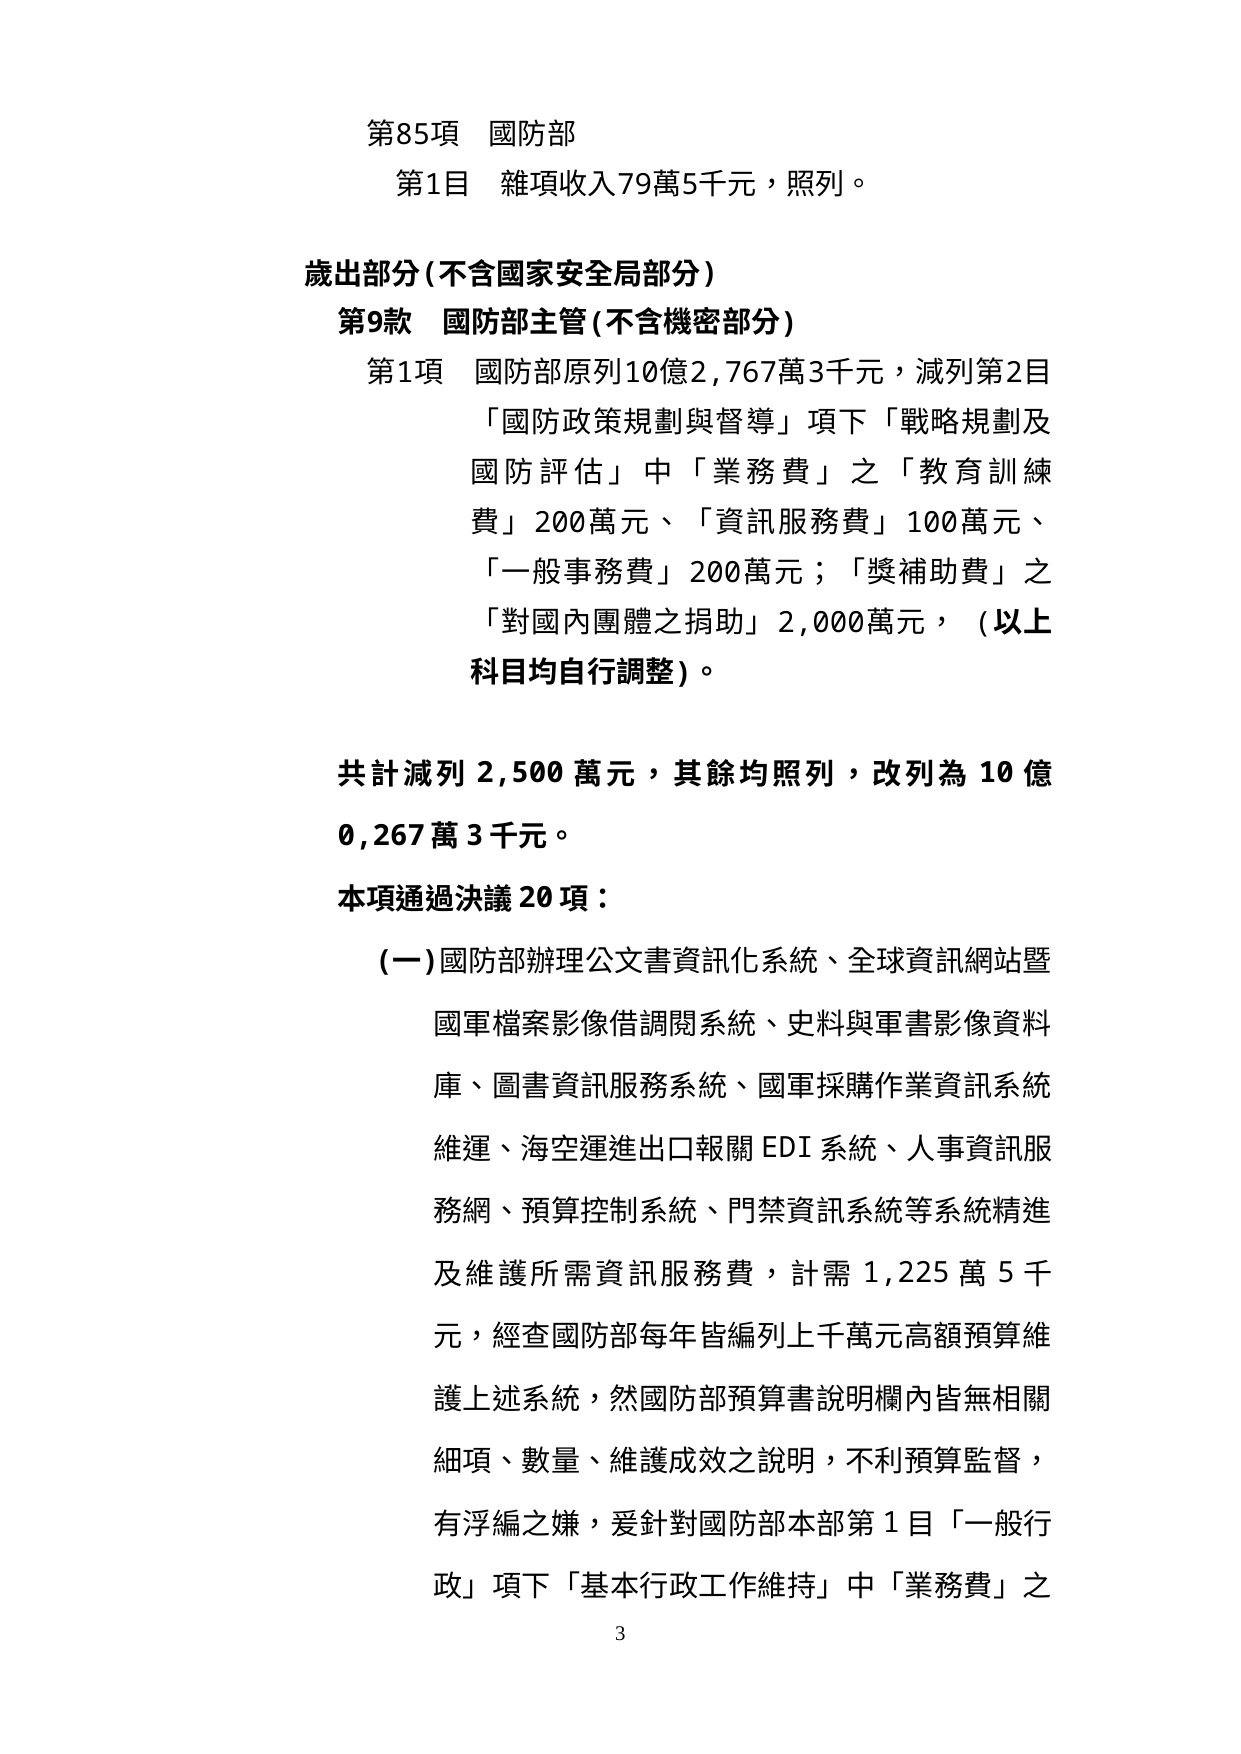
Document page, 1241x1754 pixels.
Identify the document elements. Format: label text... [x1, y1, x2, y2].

text 本項通過決議20項： [337, 855, 1053, 917]
text (一)國防部辦理公文書資訊化系統、全球資訊網站暨國軍檔案影像借調閱系統、史料與軍書影像資料庫、圖書資訊服務系統、國軍採購作業資訊系統維運、海空運進出口報關EDI系統、人事資訊服務網、預算控制系統、門禁資訊系統等系統精進及維護所需資訊服務費，計需1,225萬5千元，經查國防部每年皆編列上千萬元高額預算維護上述系統，然國防部預算書說明欄內皆無相關細項、數量、維護成效之說明，不利預算監督，有浮編之嫌，爰針對國防部本部第1目「一般行政」項下「基本行政工作維持」中「業務費」之 [375, 917, 1053, 1605]
text 第9款 國防部主管(不含機密部分) [322, 292, 1053, 342]
text 歲出部分(不含國家安全局部分) [187, 230, 1053, 292]
text 共計減列2,500萬元，其餘均照列，改列為10億0,267萬3千元。 [337, 730, 1053, 855]
text 第1目 雜項收入79萬5千元，照列。 [322, 155, 1053, 205]
text 第85項 國防部 [322, 105, 1053, 155]
text 第1項 國防部原列10億2,767萬3千元，減列第2目「國防政策規劃與督導」項下「戰略規劃及國防評估」中「業務費」之「教育訓練費」200萬元、「資訊服務費」100萬元、「一般事務費」200萬元；「獎補助費」之「對國內團體之捐助」2,000萬元， (以上科目均自行調整)。 [366, 342, 1053, 692]
